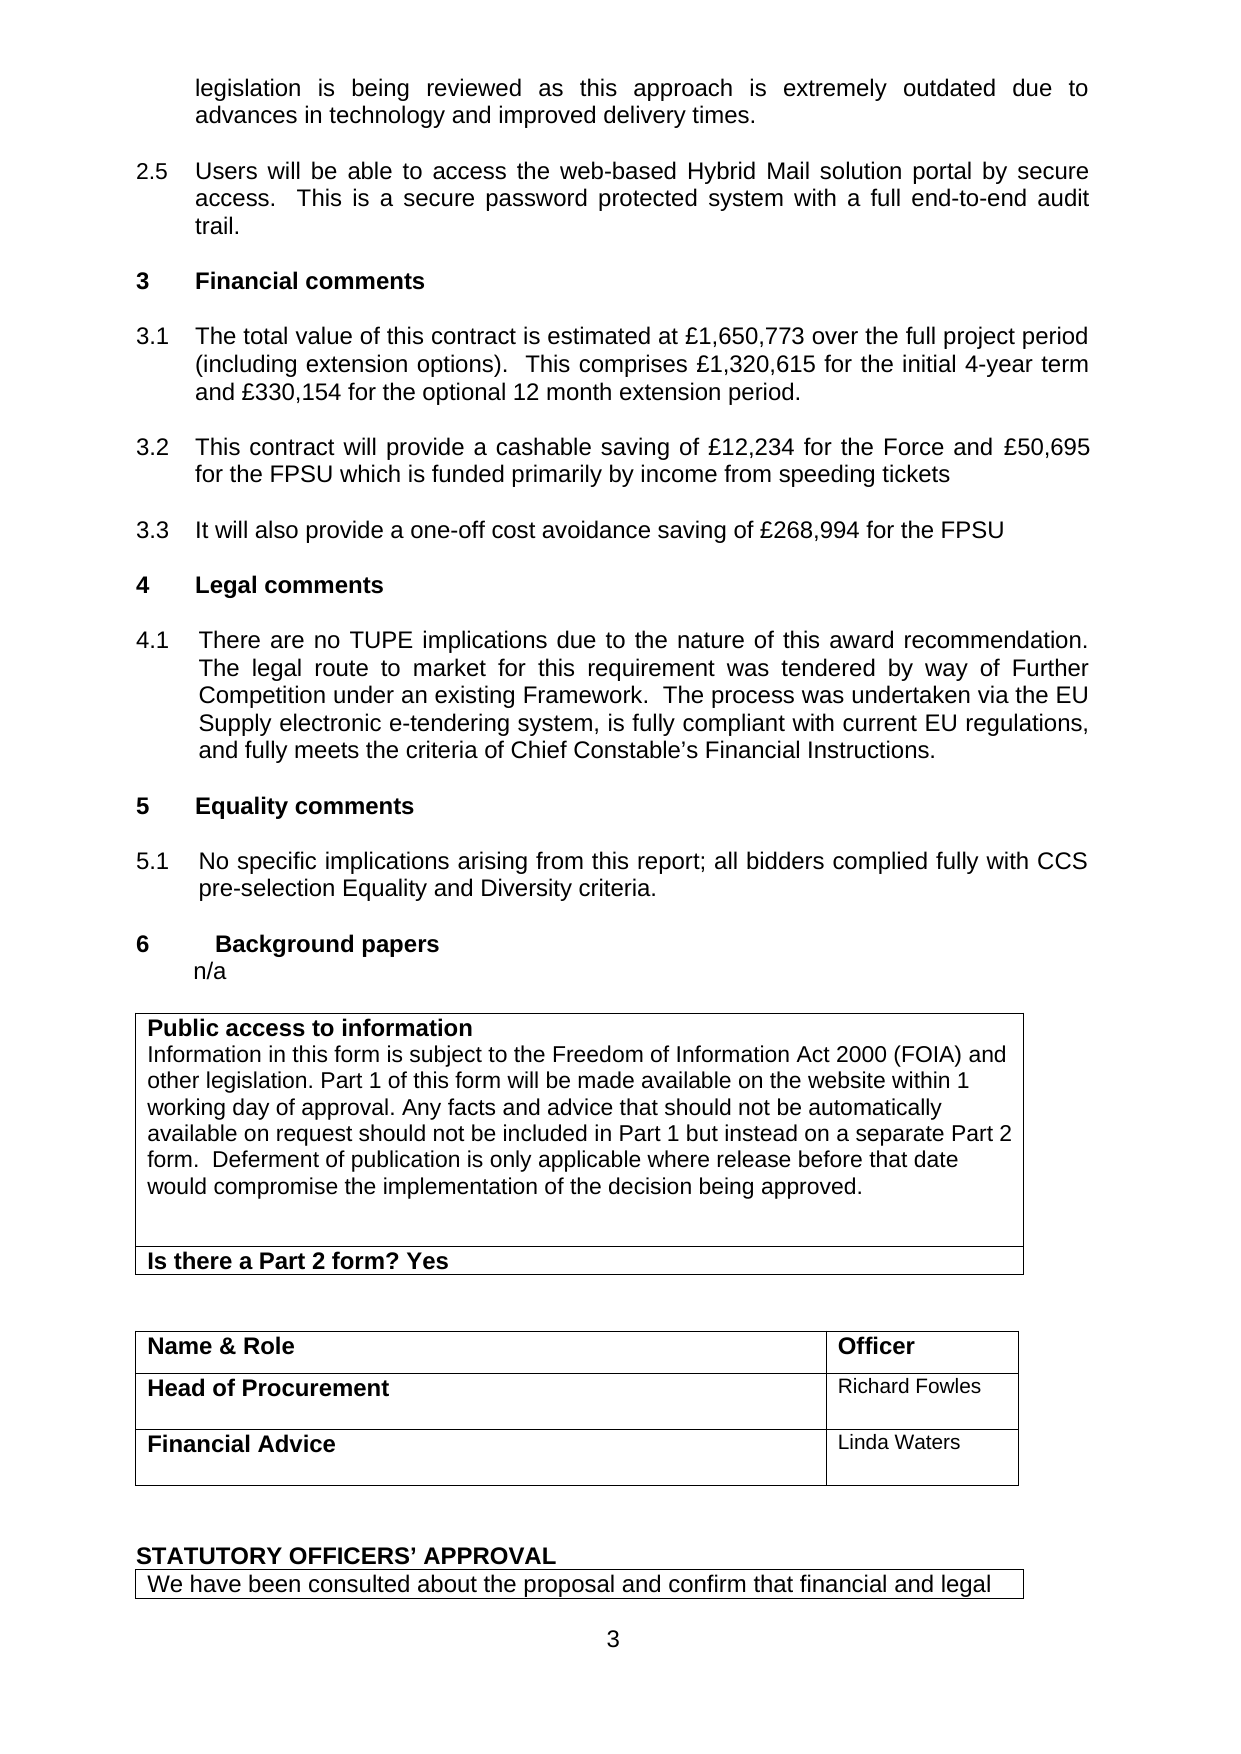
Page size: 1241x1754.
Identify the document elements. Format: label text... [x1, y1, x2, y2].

list legislation is being reviewed as this approach is extremely outdated due to advances in technology and improved delivery times. [136, 74, 1090, 129]
list Equality comments [136, 792, 1090, 819]
table_cell Linda Waters [827, 1430, 1018, 1485]
list Financial comments [136, 267, 1090, 295]
text STATUTORY OFFICERS’ APPROVAL [136, 1542, 1090, 1569]
table_header Name & Role [136, 1332, 826, 1373]
list It will also provide a one-off cost avoidance saving of £268,994 for the FPSU [136, 516, 1090, 543]
table_header We have been consulted about the proposal and confirm that financial and legal [136, 1570, 1023, 1598]
list No specific implications arising from this report; all bidders complied fully with CCS pre-selection Equality and Diversity criteria. [136, 847, 1090, 902]
text n/a [173, 957, 1090, 985]
table_cell Financial Advice [136, 1430, 826, 1485]
table_cell Head of Procurement [136, 1374, 826, 1429]
table_cell Richard Fowles [827, 1374, 1018, 1429]
table_header Public access to information Information in this form is subject to the Freedom of Information Act 2000 (FOIA) and other legislation. Part 1 of this form will be made available on the website within 1 working day of approval. Any facts and advice that should not be automatically available on request should not be included in Part 1 but instead on a separate Part 2 form. Deferment of publication is only applicable where release before that date would compromise the implementation of the decision being approved. [136, 1014, 1023, 1246]
list Users will be able to access the web-based Hybrid Mail solution portal by secure access. This is a secure password protected system with a full end-to-end audit trail. [136, 157, 1090, 239]
table_header Officer [827, 1332, 1018, 1373]
list There are no TUPE implications due to the nature of this award recommendation. The legal route to market for this requirement was tendered by way of Further Competition under an existing Framework. The process was undertaken via the EU Supply electronic e-tendering system, is fully compliant with current EU regulations, and fully meets the criteria of Chief Constable’s Financial Instructions. [136, 626, 1090, 764]
table_cell Is there a Part 2 form? Yes [136, 1247, 1023, 1274]
list This contract will provide a cashable saving of £12,234 for the Force and £50,695 for the FPSU which is funded primarily by income from speeding tickets [136, 433, 1090, 488]
list Legal comments [136, 571, 1090, 598]
list The total value of this contract is estimated at £1,650,773 over the full project period (including extension options). This comprises £1,320,615 for the initial 4-year term and £330,154 for the optional 12 month extension period. [136, 322, 1090, 405]
list Background papers [136, 929, 1090, 957]
